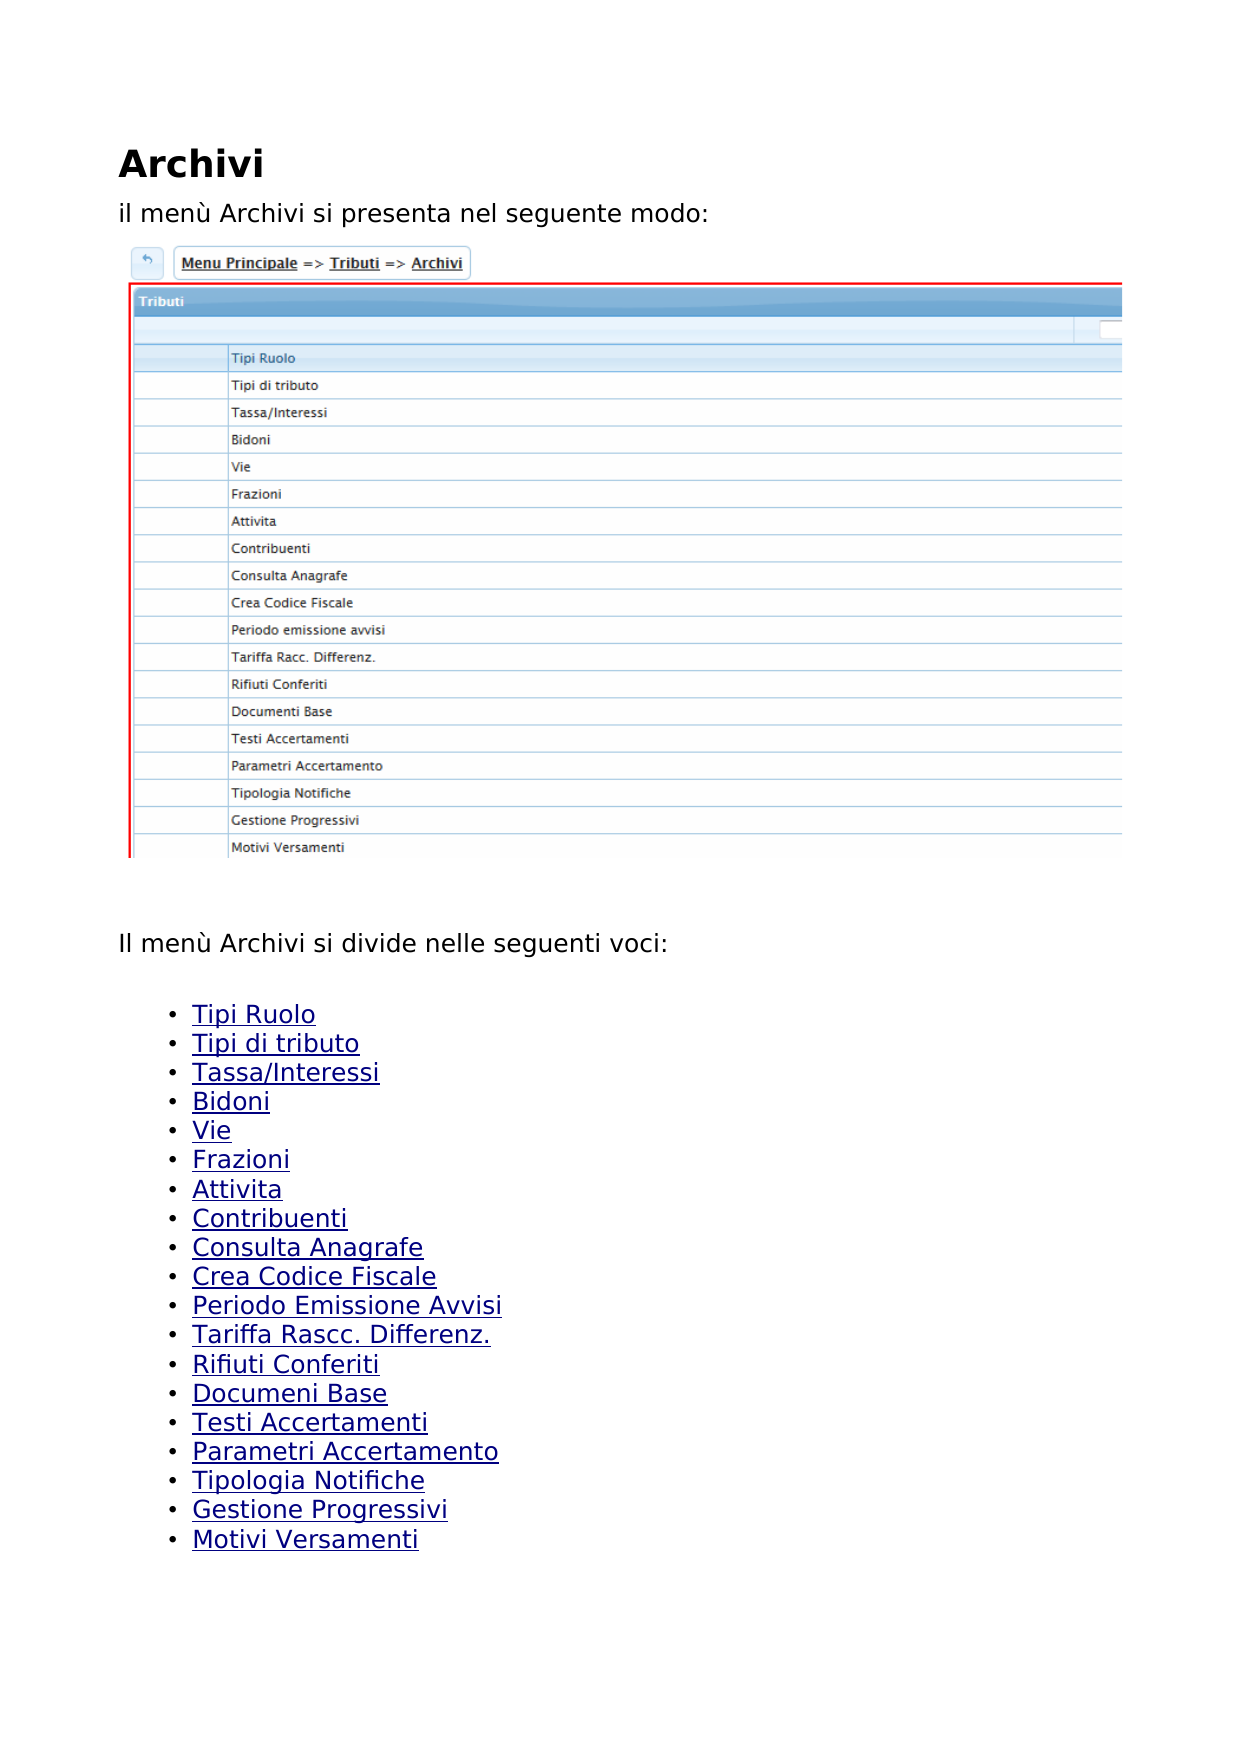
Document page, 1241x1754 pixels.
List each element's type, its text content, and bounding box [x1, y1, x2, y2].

list Testi Accertamenti [177, 1408, 1122, 1437]
list Periodo Emissione Avvisi [177, 1292, 1122, 1321]
list Documeni Base [177, 1379, 1122, 1408]
text Il menù Archivi si divide nelle seguenti voci: [118, 929, 1122, 958]
list Frazioni [177, 1146, 1122, 1175]
list Attivita [177, 1175, 1122, 1204]
list Tipi Ruolo [177, 1000, 1122, 1029]
list Contribuenti [177, 1204, 1122, 1233]
list Tassa/Interessi [177, 1058, 1122, 1087]
list Tipologia Notifiche [177, 1467, 1122, 1496]
picture [118, 241, 1123, 858]
list Bidoni [177, 1087, 1122, 1117]
list Vie [177, 1117, 1122, 1146]
list Tariffa Rascc. Differenz. [177, 1321, 1122, 1350]
text il menù Archivi si presenta nel seguente modo: [118, 199, 1122, 228]
subtitle Archivi [118, 143, 1122, 187]
list Tipi di tributo [177, 1029, 1122, 1058]
list Consulta Anagrafe [177, 1233, 1122, 1262]
list Crea Codice Fiscale [177, 1262, 1122, 1292]
list Motivi Versamenti [177, 1525, 1122, 1554]
list Gestione Progressivi [177, 1496, 1122, 1525]
list Rifiuti Conferiti [177, 1350, 1122, 1379]
list Parametri Accertamento [177, 1437, 1122, 1467]
